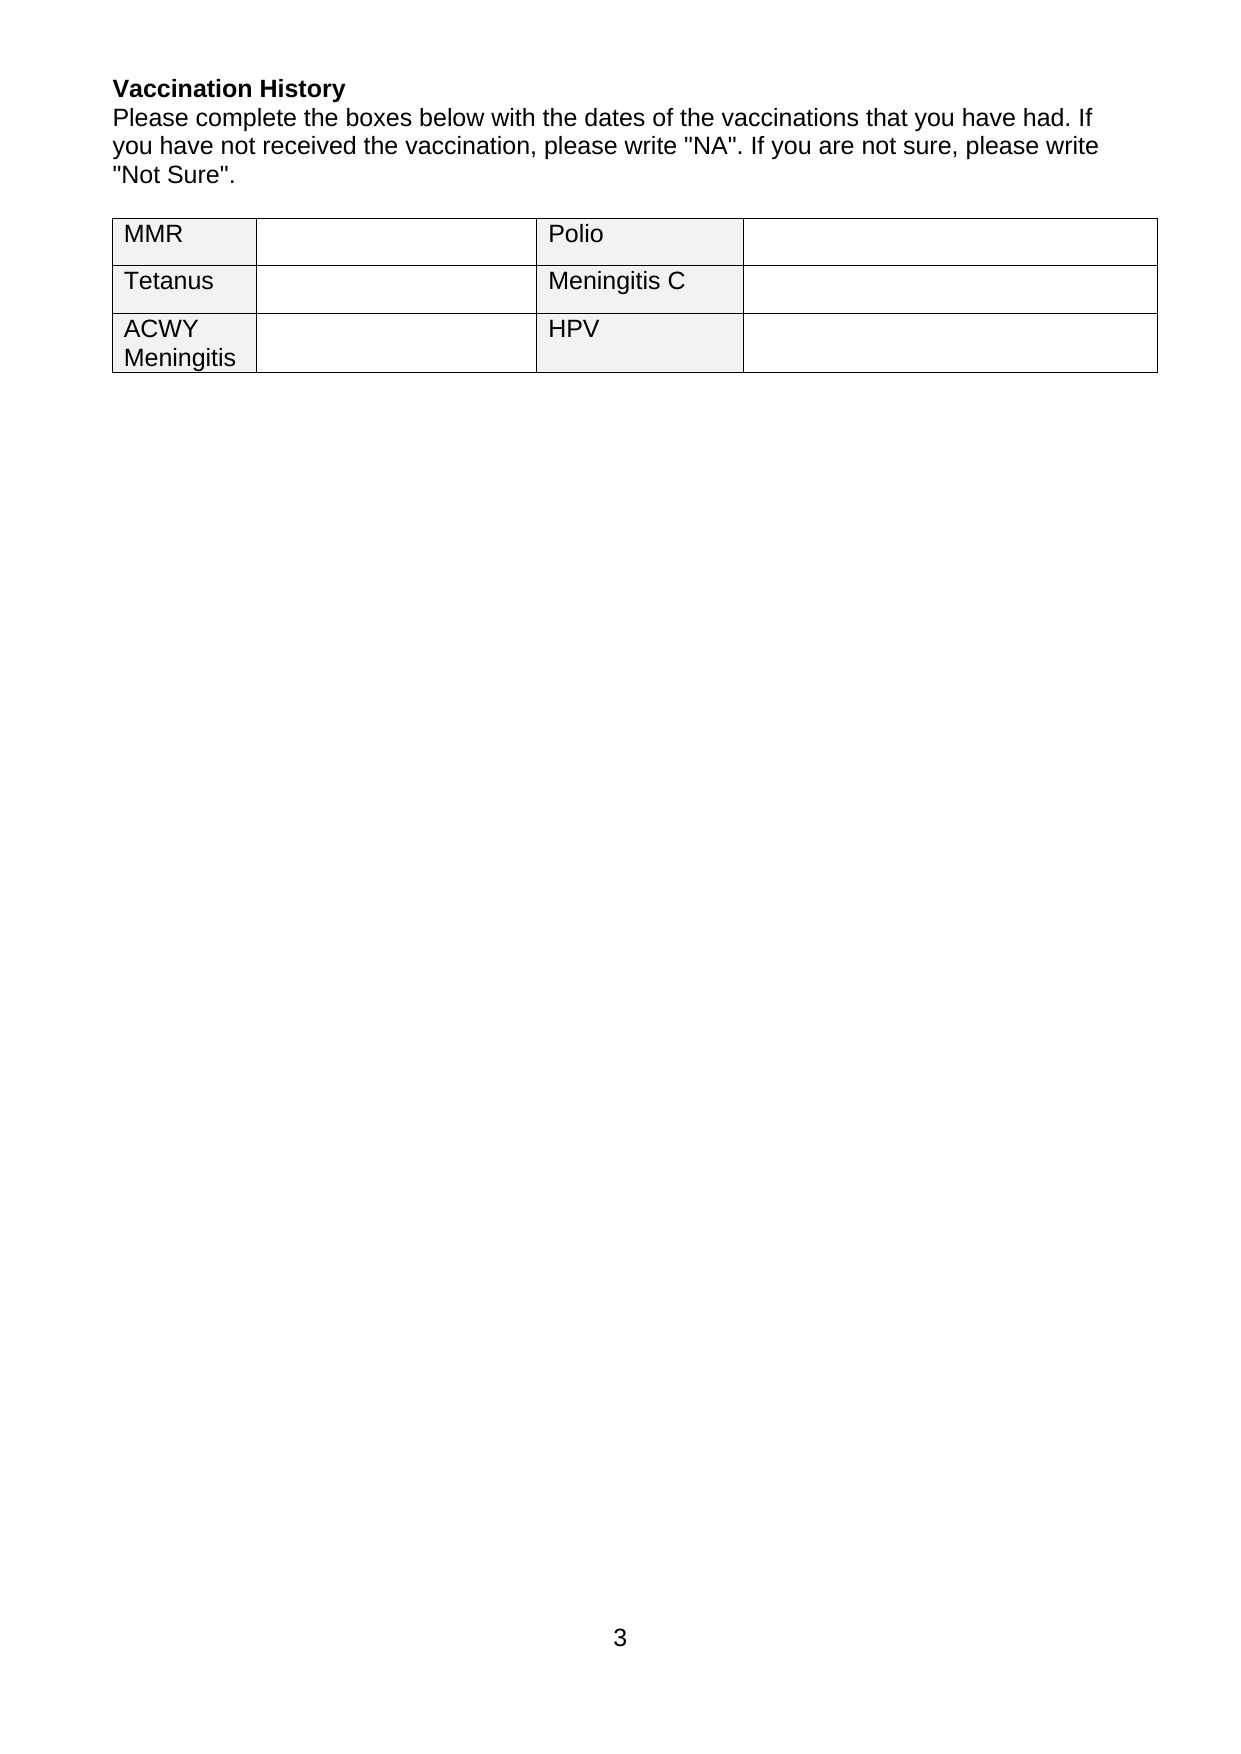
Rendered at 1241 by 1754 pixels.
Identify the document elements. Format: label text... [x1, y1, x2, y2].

table_cell Meningitis C [537, 266, 743, 313]
table_cell HPV [537, 314, 743, 372]
table_header Polio [537, 219, 743, 265]
subtitle Vaccination History [112, 74, 1128, 103]
table_cell [744, 314, 1157, 372]
table_header [257, 219, 536, 265]
table_cell [257, 314, 536, 372]
table_header [744, 219, 1157, 265]
subtitle Please complete the boxes below with the dates of the vaccinations that you have had. If you have not received the vaccination, please write "NA". If you are not sure, please write "Not Sure". [112, 103, 1128, 189]
table_cell ACWY Meningitis [113, 314, 256, 372]
table_header MMR [113, 219, 256, 265]
table_cell Tetanus [113, 266, 256, 313]
table_cell [257, 266, 536, 313]
table_cell [744, 266, 1157, 313]
